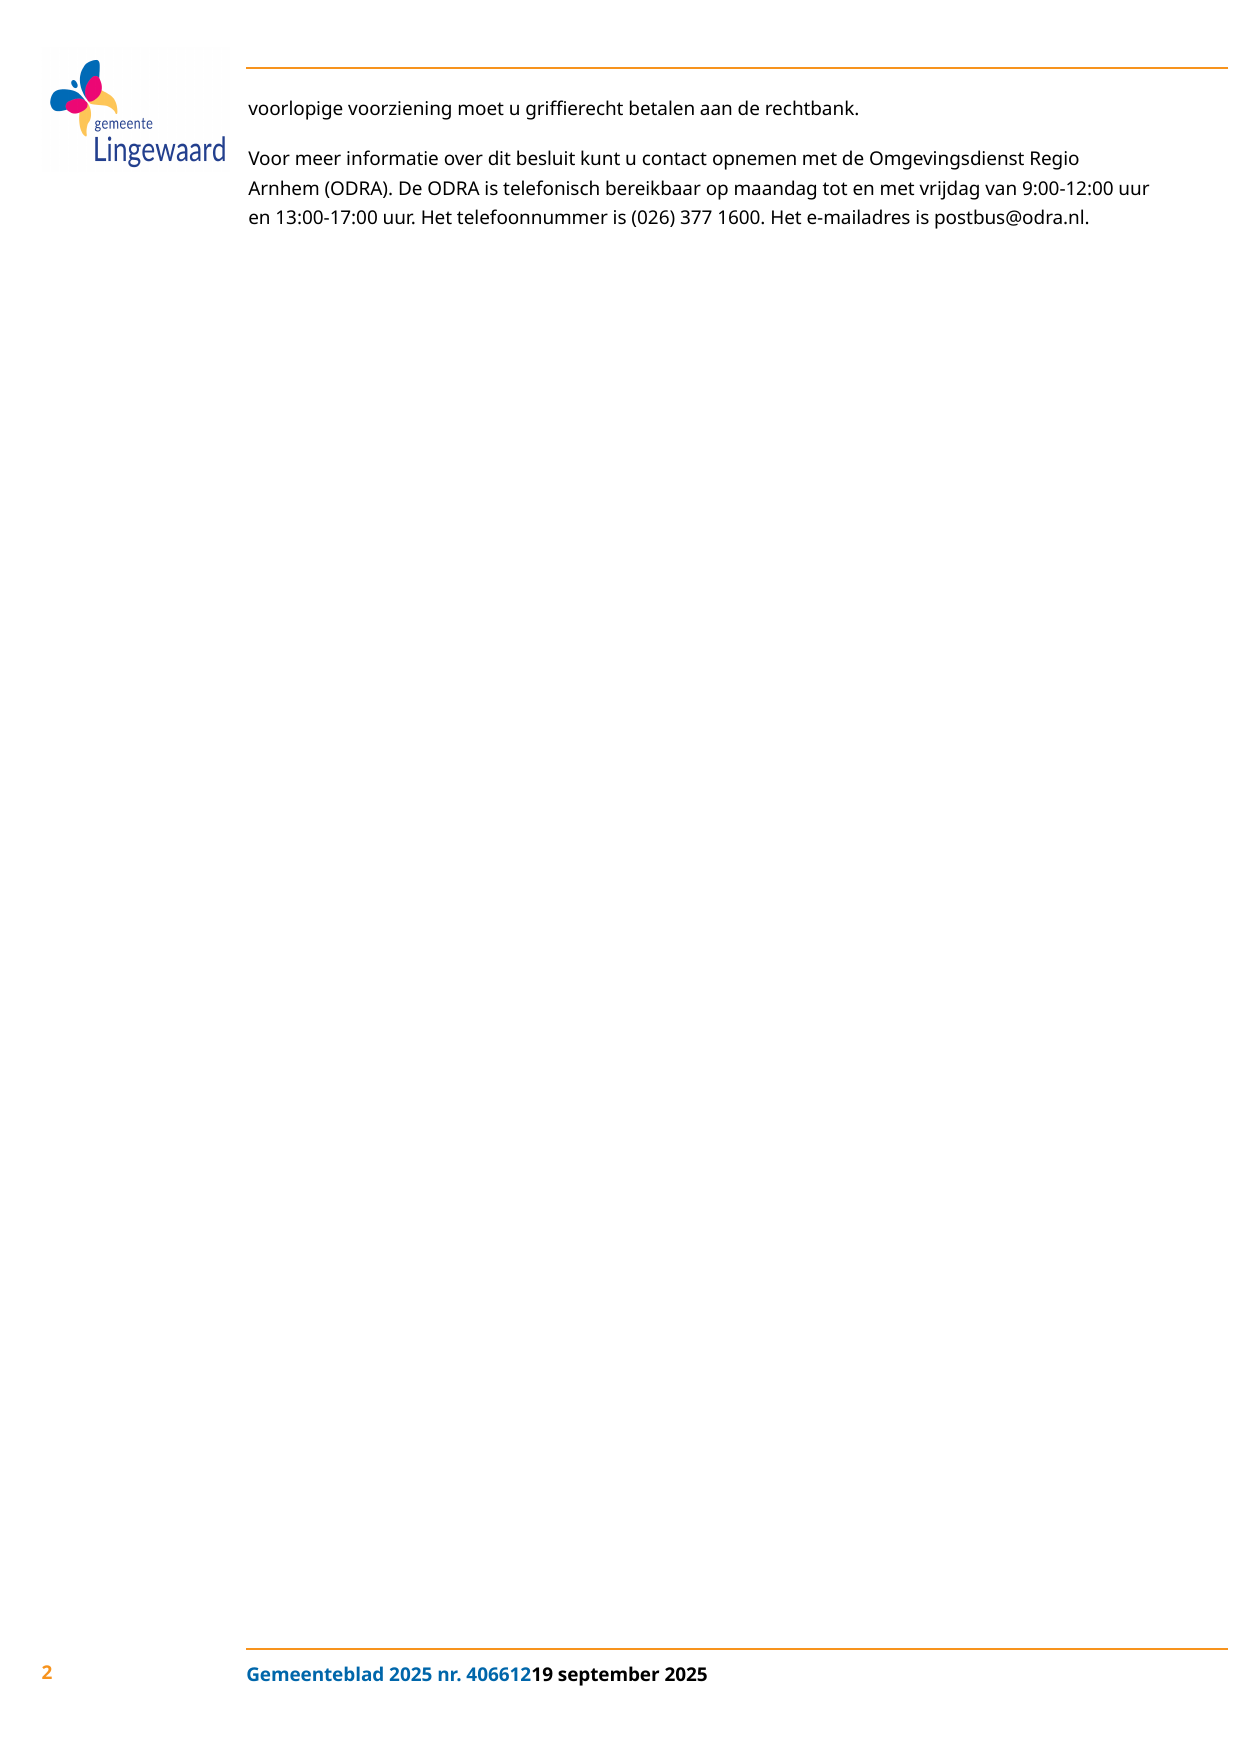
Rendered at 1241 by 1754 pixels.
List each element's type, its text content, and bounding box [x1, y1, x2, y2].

text Voor meer informatie over dit besluit kunt u contact opnemen met de Omgevingsdienst Regio Arnhem (ODRA). De ODRA is telefonisch bereikbaar op maandag tot en met vrijdag van 9:00-12:00 uur en 13:00-17:00 uur. Het telefoonnummer is (026) 377 1600. Het e-mailadres is postbus@odra.nl. [248, 145, 1152, 230]
picture [41, 47, 231, 172]
text voorlopige voorziening moet u griffierecht betalen aan de rechtbank. [248, 95, 1152, 121]
